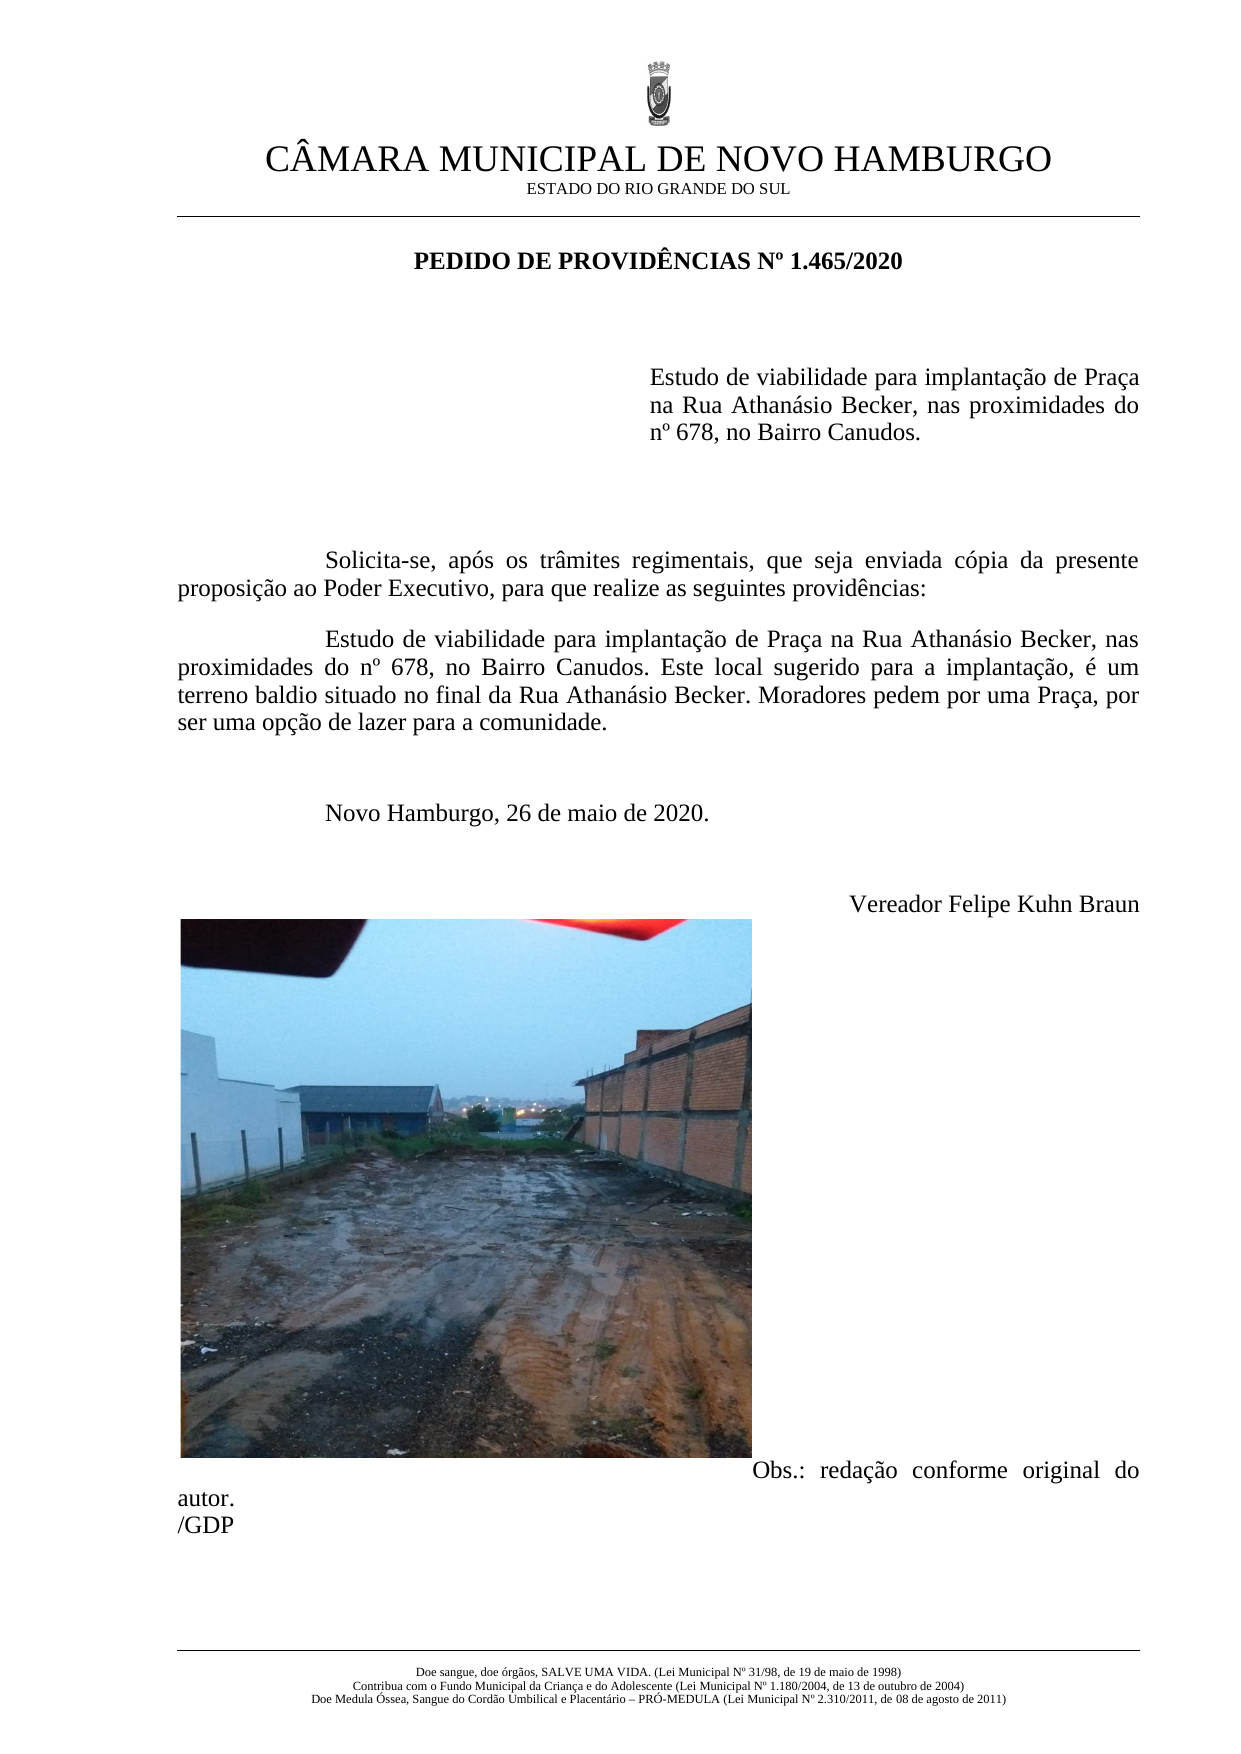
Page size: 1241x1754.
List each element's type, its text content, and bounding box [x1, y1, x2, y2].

text Vereador Felipe Kuhn Braun [177, 890, 1140, 918]
text Estudo de viabilidade para implantação de Praça na Rua Athanásio Becker, nas proximidades do nº 678, no Bairro Canudos. Este local sugerido para a implantação, é um terreno baldio situado no final da Rua Athanásio Becker. Moradores pedem por uma Praça, por ser uma opção de lazer para a comunidade. [177, 625, 1140, 736]
picture [180, 919, 752, 1458]
text PEDIDO DE PROVIDÊNCIAS Nº 1.465/2020 [177, 247, 1140, 274]
text Novo Hamburgo, 26 de maio de 2020. [177, 799, 1140, 827]
text Obs.: redação conforme original do autor. [177, 1456, 1140, 1511]
text Estudo de viabilidade para implantação de Praça na Rua Athanásio Becker, nas proximidades do nº 678, no Bairro Canudos. [649, 363, 1140, 446]
text /GDP [177, 1511, 1140, 1539]
text Solicita-se, após os trâmites regimentais, que seja enviada cópia da presente proposição ao Poder Executivo, para que realize as seguintes providências: [177, 546, 1140, 602]
